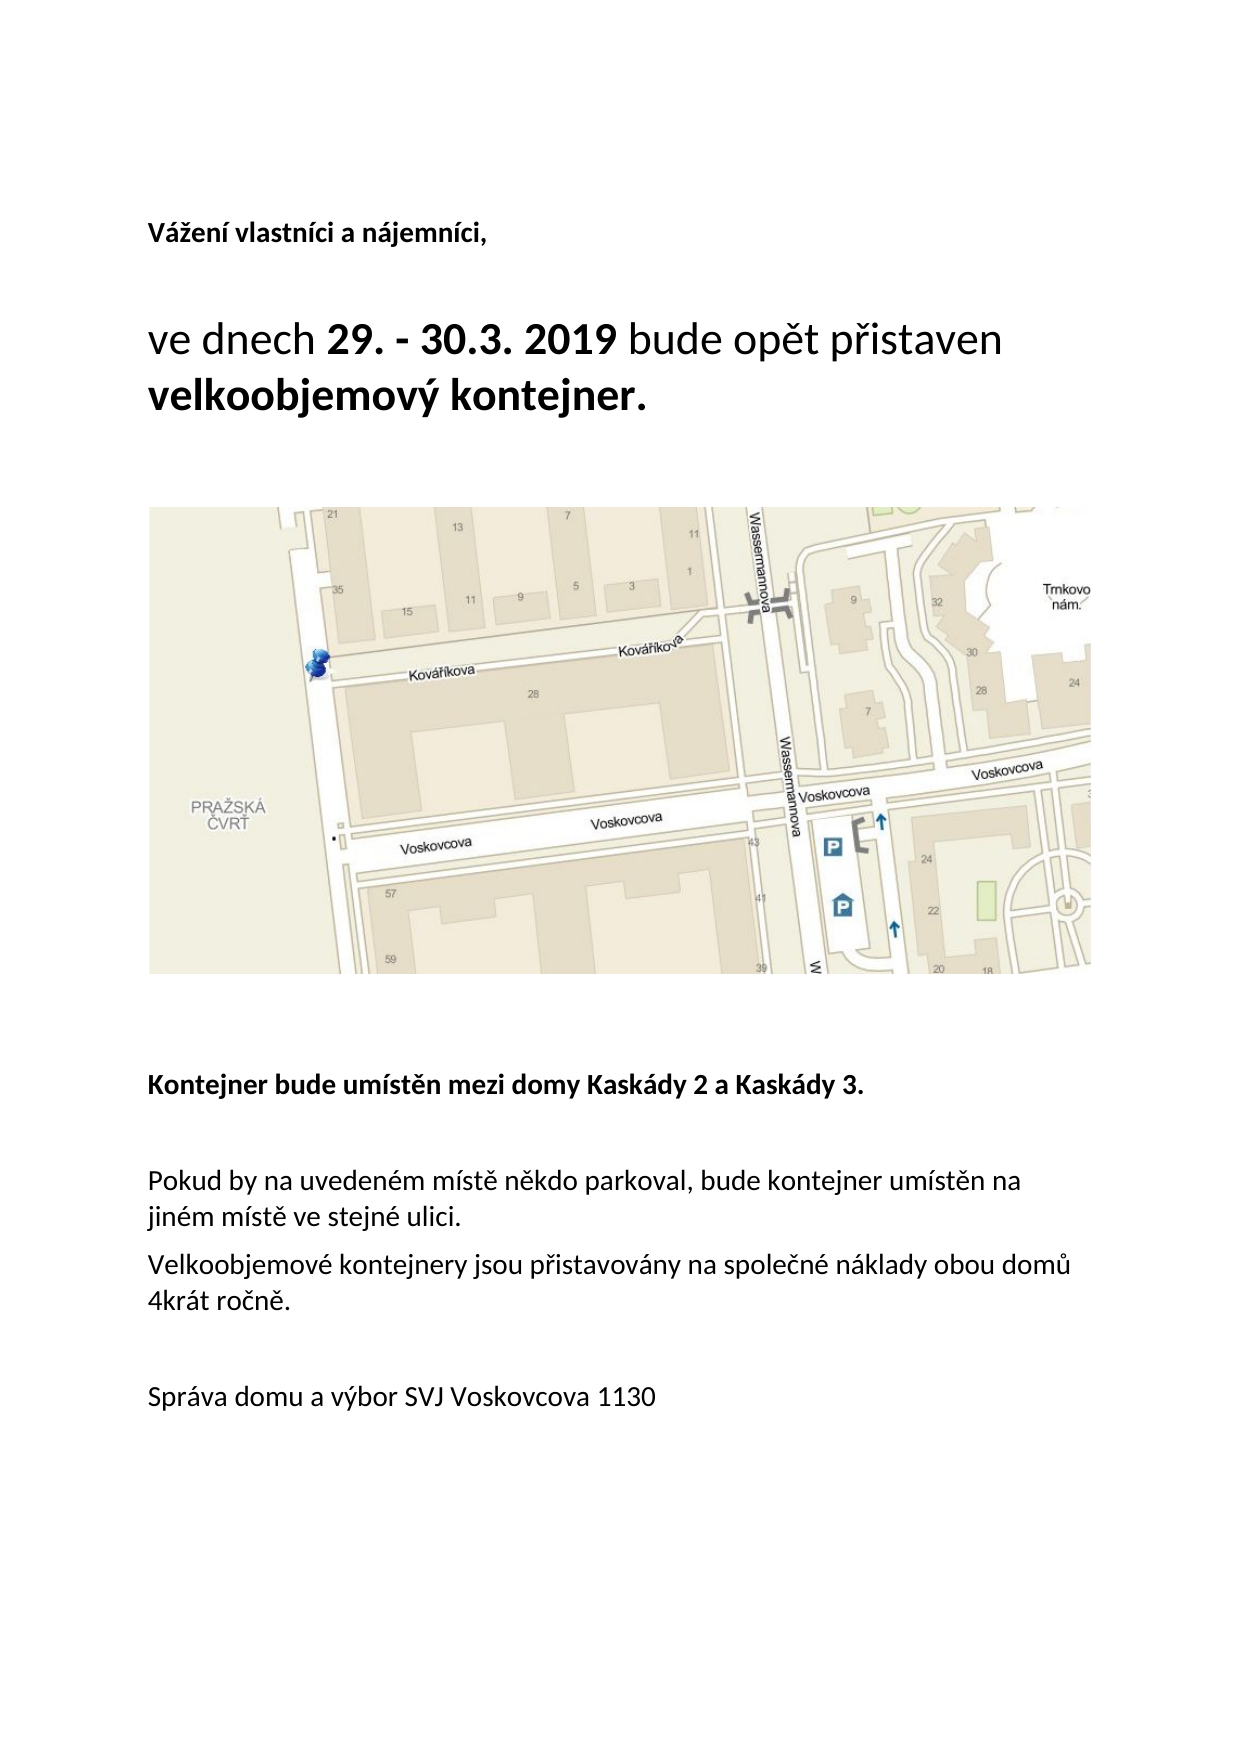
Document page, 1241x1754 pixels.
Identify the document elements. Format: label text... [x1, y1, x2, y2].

text Správa domu a výbor SVJ Voskovcova 1130 [148, 1378, 1093, 1414]
text Velkoobjemové kontejnery jsou přistavovány na společné náklady obou domů 4krát ročně. [148, 1246, 1093, 1317]
text Vážení vlastníci a nájemníci, [148, 214, 1093, 249]
text Pokud by na uvedeném místě někdo parkoval, bude kontejner umístěn na jiném místě ve stejné ulici. [148, 1162, 1093, 1234]
text Kontejner bude umístěn mezi domy Kaskády 2 a Kaskády 3. [148, 1066, 1093, 1102]
picture [149, 507, 1092, 974]
text ve dnech 29. - 30.3. 2019 bude opět přistaven velkoobjemový kontejner. [148, 310, 1093, 422]
